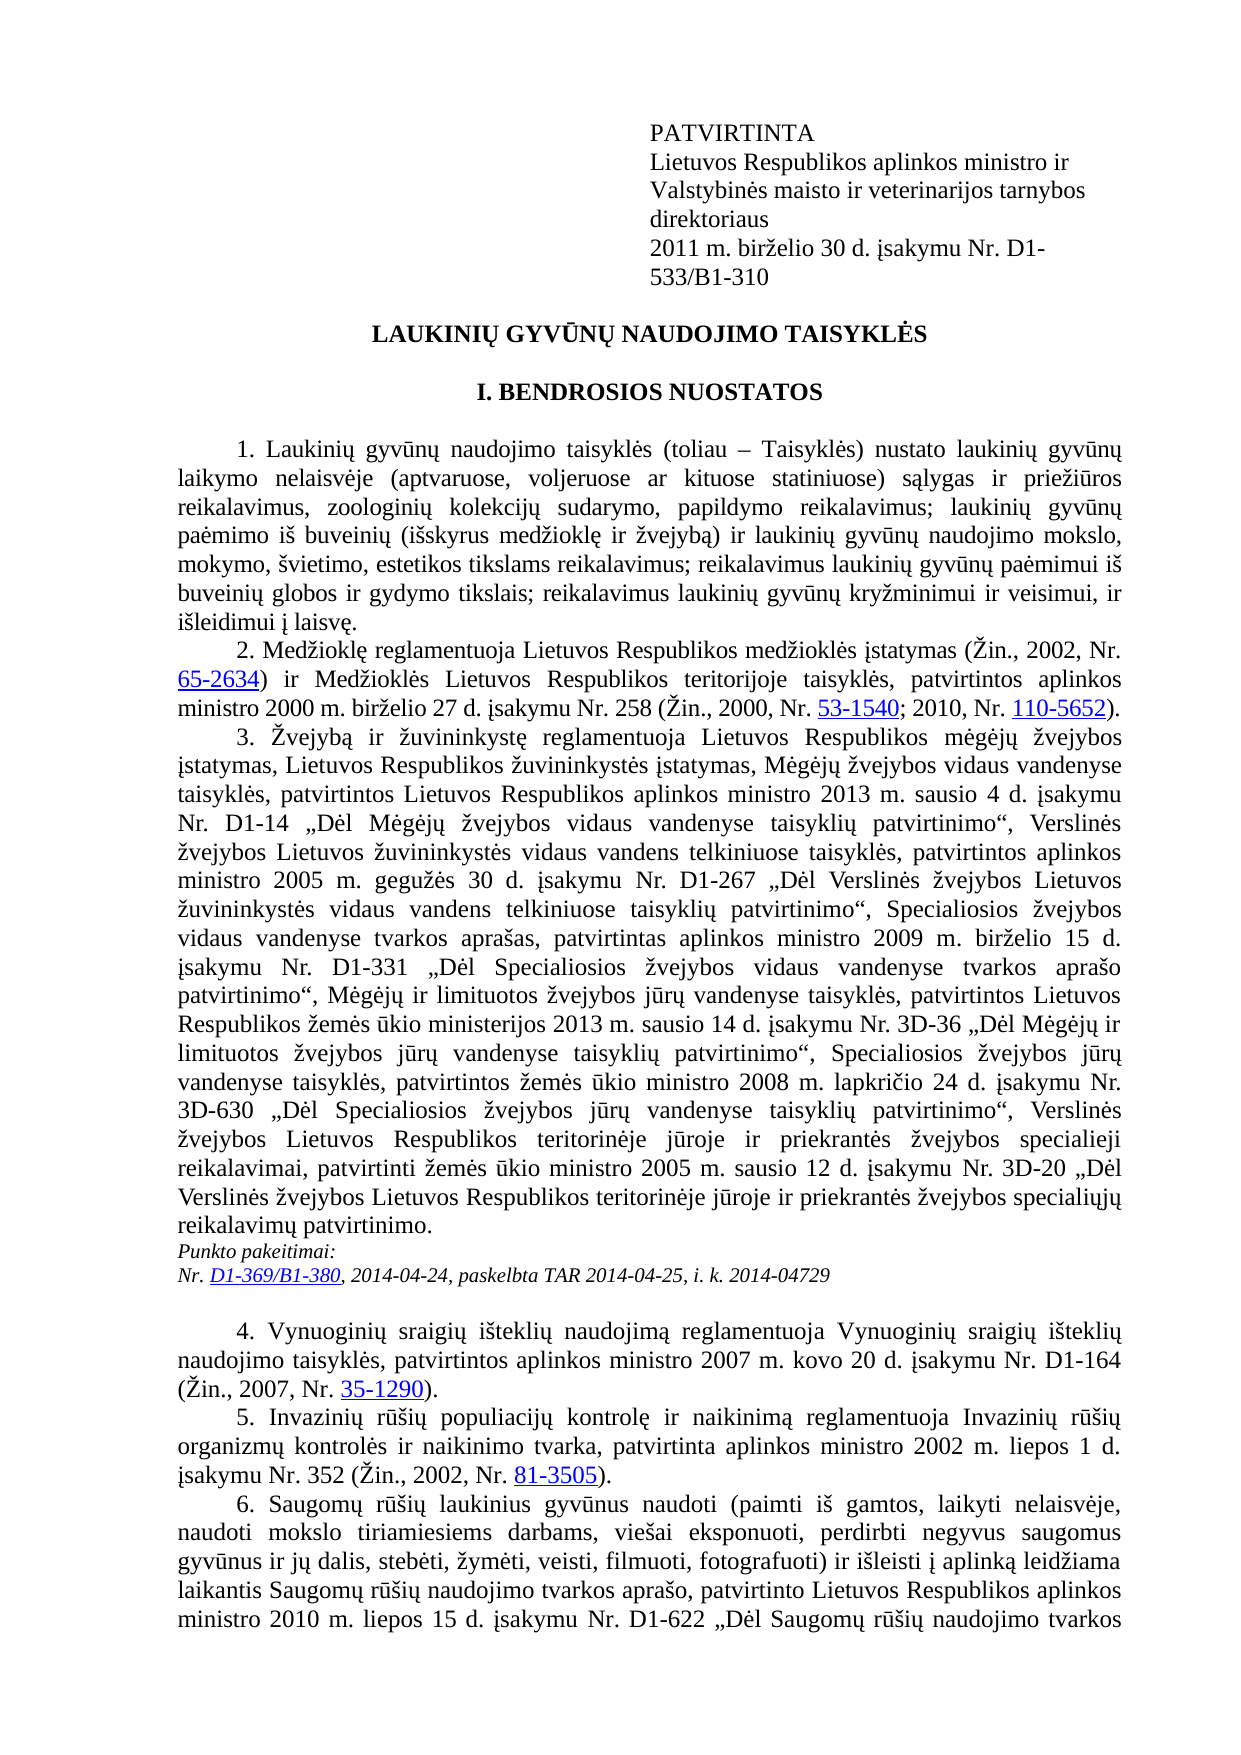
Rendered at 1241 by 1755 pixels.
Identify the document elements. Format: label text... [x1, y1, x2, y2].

text I. BENDROSIOS NUOSTATOS [177, 377, 1122, 406]
text 2011 m. birželio 30 d. įsakymu Nr. D1- [649, 233, 1122, 262]
text Nr. D1-369/B1-380, 2014-04-24, paskelbta TAR 2014-04-25, i. k. 2014-04729 [177, 1263, 1122, 1287]
text 1. Laukinių gyvūnų naudojimo taisyklės (toliau – Taisyklės) nustato laukinių gyvūnų laikymo nelaisvėje (aptvaruose, voljeruose ar kituose statiniuose) sąlygas ir priežiūros reikalavimus, zoologinių kolekcijų sudarymo, papildymo reikalavimus; laukinių gyvūnų paėmimo iš buveinių (išskyrus medžioklę ir žvejybą) ir laukinių gyvūnų naudojimo mokslo, mokymo, švietimo, estetikos tikslams reikalavimus; reikalavimus laukinių gyvūnų paėmimui iš buveinių globos ir gydymo tikslais; reikalavimus laukinių gyvūnų kryžminimui ir veisimui, ir išleidimui į laisvę. [177, 434, 1122, 636]
text Lietuvos Respublikos aplinkos ministro ir [649, 147, 1122, 176]
text 5. Invazinių rūšių populiacijų kontrolę ir naikinimą reglamentuoja Invazinių rūšių organizmų kontrolės ir naikinimo tvarka, patvirtinta aplinkos ministro 2002 m. liepos 1 d. įsakymu Nr. 352 (Žin., 2002, Nr. 81-3505). [177, 1402, 1122, 1489]
text Punkto pakeitimai: [177, 1239, 1122, 1263]
text 2. Medžioklę reglamentuoja Lietuvos Respublikos medžioklės įstatymas (Žin., 2002, Nr. 65-2634) ir Medžioklės Lietuvos Respublikos teritorijoje taisyklės, patvirtintos aplinkos ministro 2000 m. birželio 27 d. įsakymu Nr. 258 (Žin., 2000, Nr. 53-1540; 2010, Nr. 110-5652). [177, 636, 1122, 722]
text 6. Saugomų rūšių laukinius gyvūnus naudoti (paimti iš gamtos, laikyti nelaisvėje, naudoti mokslo tiriamiesiems darbams, viešai eksponuoti, perdirbti negyvus saugomus gyvūnus ir jų dalis, stebėti, žymėti, veisti, filmuoti, fotografuoti) ir išleisti į aplinką leidžiama laikantis Saugomų rūšių naudojimo tvarkos aprašo, patvirtinto Lietuvos Respublikos aplinkos ministro 2010 m. liepos 15 d. įsakymu Nr. D1-622 „Dėl Saugomų rūšių naudojimo tvarkos [177, 1489, 1122, 1632]
text 3. Žvejybą ir žuvininkystę reglamentuoja Lietuvos Respublikos mėgėjų žvejybos įstatymas, Lietuvos Respublikos žuvininkystės įstatymas, Mėgėjų žvejybos vidaus vandenyse taisyklės, patvirtintos Lietuvos Respublikos aplinkos ministro 2013 m. sausio 4 d. įsakymu Nr. D1-14 „Dėl Mėgėjų žvejybos vidaus vandenyse taisyklių patvirtinimo“, Verslinės žvejybos Lietuvos žuvininkystės vidaus vandens telkiniuose taisyklės, patvirtintos aplinkos ministro 2005 m. gegužės 30 d. įsakymu Nr. D1-267 „Dėl Verslinės žvejybos Lietuvos žuvininkystės vidaus vandens telkiniuose taisyklių patvirtinimo“, Specialiosios žvejybos vidaus vandenyse tvarkos aprašas, patvirtintas aplinkos ministro 2009 m. birželio 15 d. įsakymu Nr. D1-331 „Dėl Specialiosios žvejybos vidaus vandenyse tvarkos aprašo patvirtinimo“, Mėgėjų ir limituotos žvejybos jūrų vandenyse taisyklės, patvirtintos Lietuvos Respublikos žemės ūkio ministerijos 2013 m. sausio 14 d. įsakymu Nr. 3D-36 „Dėl Mėgėjų ir limituotos žvejybos jūrų vandenyse taisyklių patvirtinimo“, Specialiosios žvejybos jūrų vandenyse taisyklės, patvirtintos žemės ūkio ministro 2008 m. lapkričio 24 d. įsakymu Nr. 3D-630 „Dėl Specialiosios žvejybos jūrų vandenyse taisyklių patvirtinimo“, Verslinės žvejybos Lietuvos Respublikos teritorinėje jūroje ir priekrantės žvejybos specialieji reikalavimai, patvirtinti žemės ūkio ministro 2005 m. sausio 12 d. įsakymu Nr. 3D-20 „Dėl Verslinės žvejybos Lietuvos Respublikos teritorinėje jūroje ir priekrantės žvejybos specialiųjų reikalavimų patvirtinimo. [177, 722, 1122, 1239]
text PATVIRTINTA [649, 118, 1122, 147]
text Valstybinės maisto ir veterinarijos tarnybos [649, 176, 1122, 204]
text direktoriaus [649, 204, 1122, 233]
text 533/B1-310 [649, 262, 1122, 291]
text 4. Vynuoginių sraigių išteklių naudojimą reglamentuoja Vynuoginių sraigių išteklių naudojimo taisyklės, patvirtintos aplinkos ministro 2007 m. kovo 20 d. įsakymu Nr. D1-164 (Žin., 2007, Nr. 35-1290). [177, 1316, 1122, 1402]
text LAUKINIŲ GYVŪNŲ NAUDOJIMO TAISYKLĖS [177, 319, 1122, 348]
